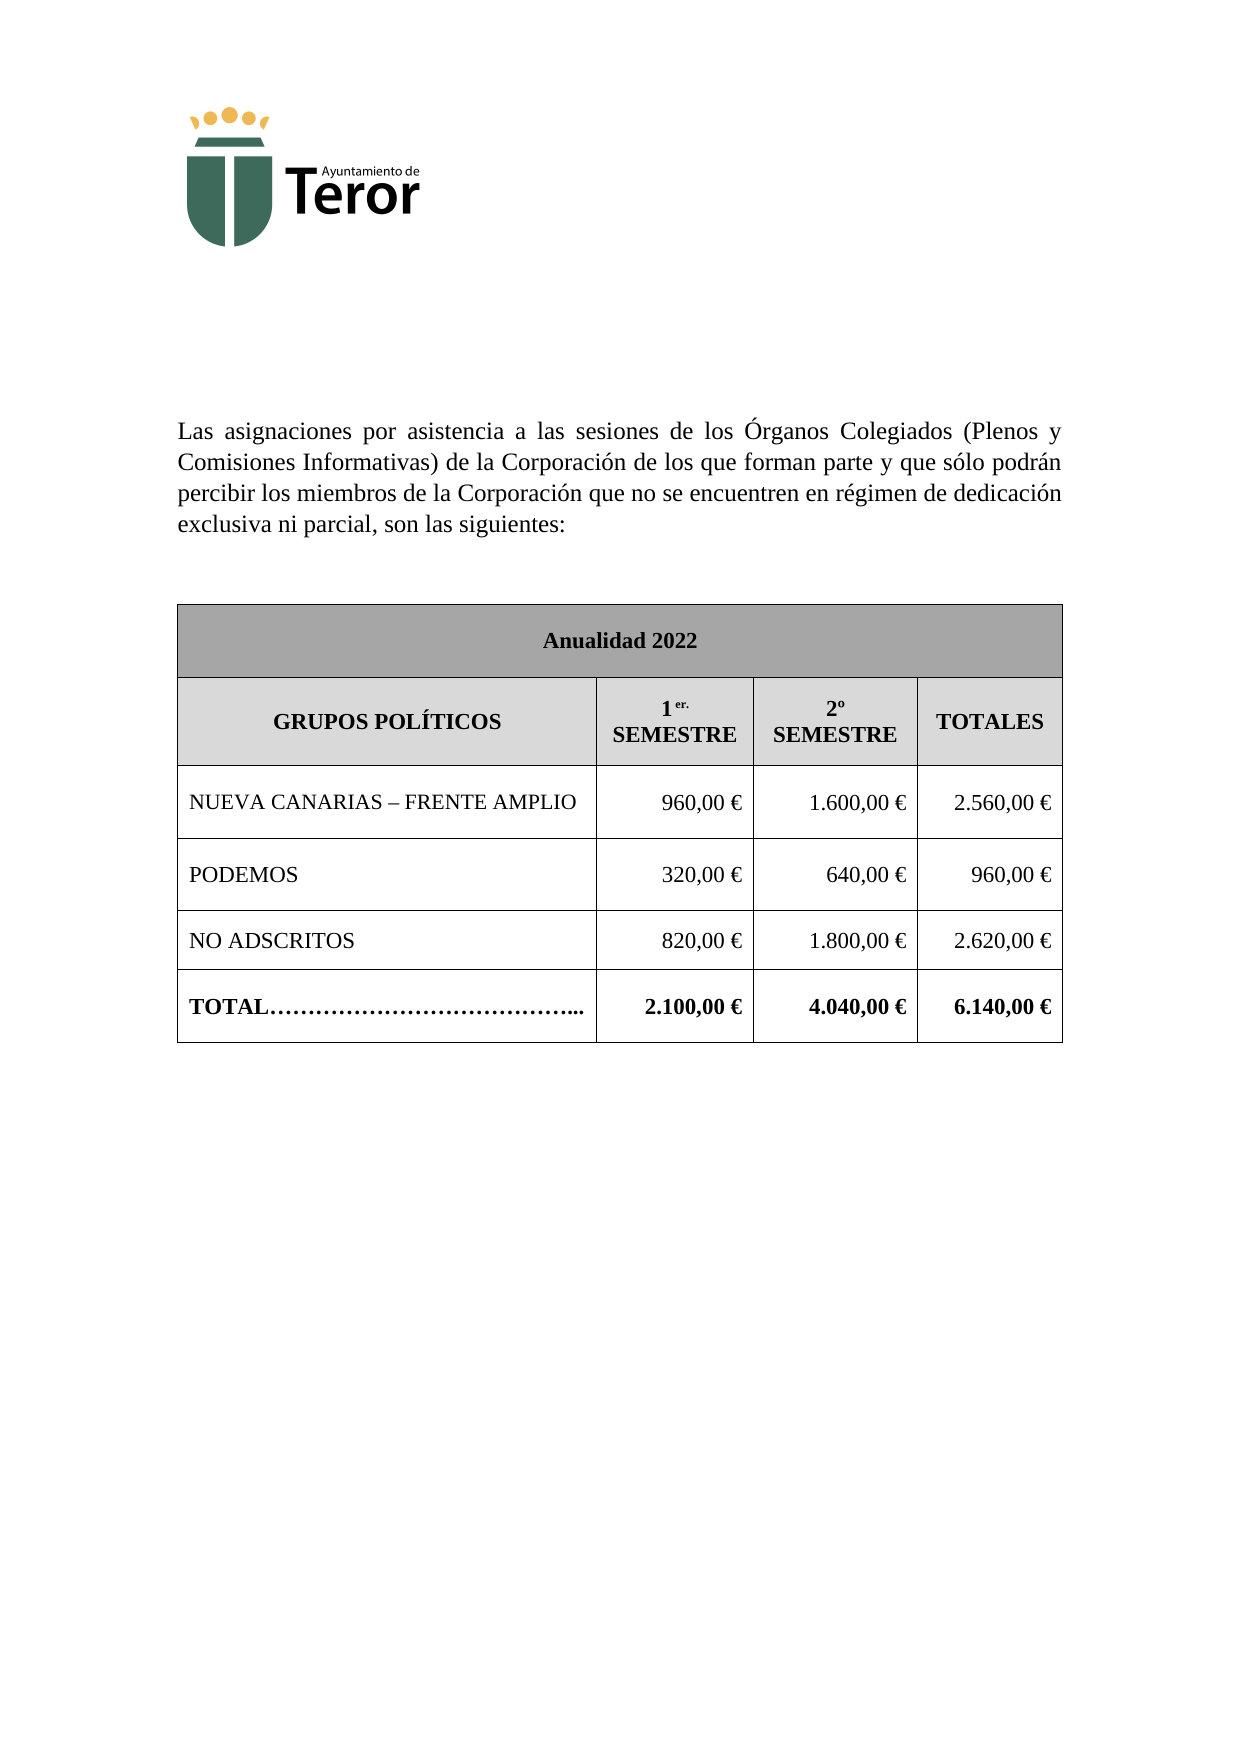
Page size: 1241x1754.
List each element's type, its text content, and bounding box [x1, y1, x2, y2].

table_cell 4.040,00 € [754, 970, 917, 1042]
table_cell NUEVA CANARIAS – FRENTE AMPLIO [178, 766, 596, 838]
table_cell 6.140,00 € [918, 970, 1062, 1042]
picture [177, 101, 424, 256]
table_cell 640,00 € [754, 839, 917, 910]
table_cell 1.800,00 € [754, 911, 917, 969]
table_cell 2º SEMESTRE [754, 678, 917, 765]
table_header Anualidad 2022 [178, 605, 1062, 677]
text Las asignaciones por asistencia a las sesiones de los Órganos Colegiados (Plenos y Comisiones Informativas) de la Corporación de los que forman parte y que sólo podrán percibir los miembros de la Corporación que no se encuentren en régimen de dedicación exclusiva ni parcial, son las siguientes: [177, 416, 1063, 538]
table_cell 320,00 € [597, 839, 753, 910]
table_cell TOTALES [918, 678, 1062, 765]
table_cell 960,00 € [918, 839, 1062, 910]
table_cell PODEMOS [178, 839, 596, 910]
table_cell 2.620,00 € [918, 911, 1062, 969]
table_cell 1 er. SEMESTRE [597, 678, 753, 765]
table_cell 2.560,00 € [918, 766, 1062, 838]
table_cell 820,00 € [597, 911, 753, 969]
table_cell 2.100,00 € [597, 970, 753, 1042]
table_cell 1.600,00 € [754, 766, 917, 838]
table_cell 960,00 € [597, 766, 753, 838]
table_cell NO ADSCRITOS [178, 911, 596, 969]
table_cell GRUPOS POLÍTICOS [178, 678, 596, 765]
table_cell TOTAL…………………………………... [178, 970, 596, 1042]
